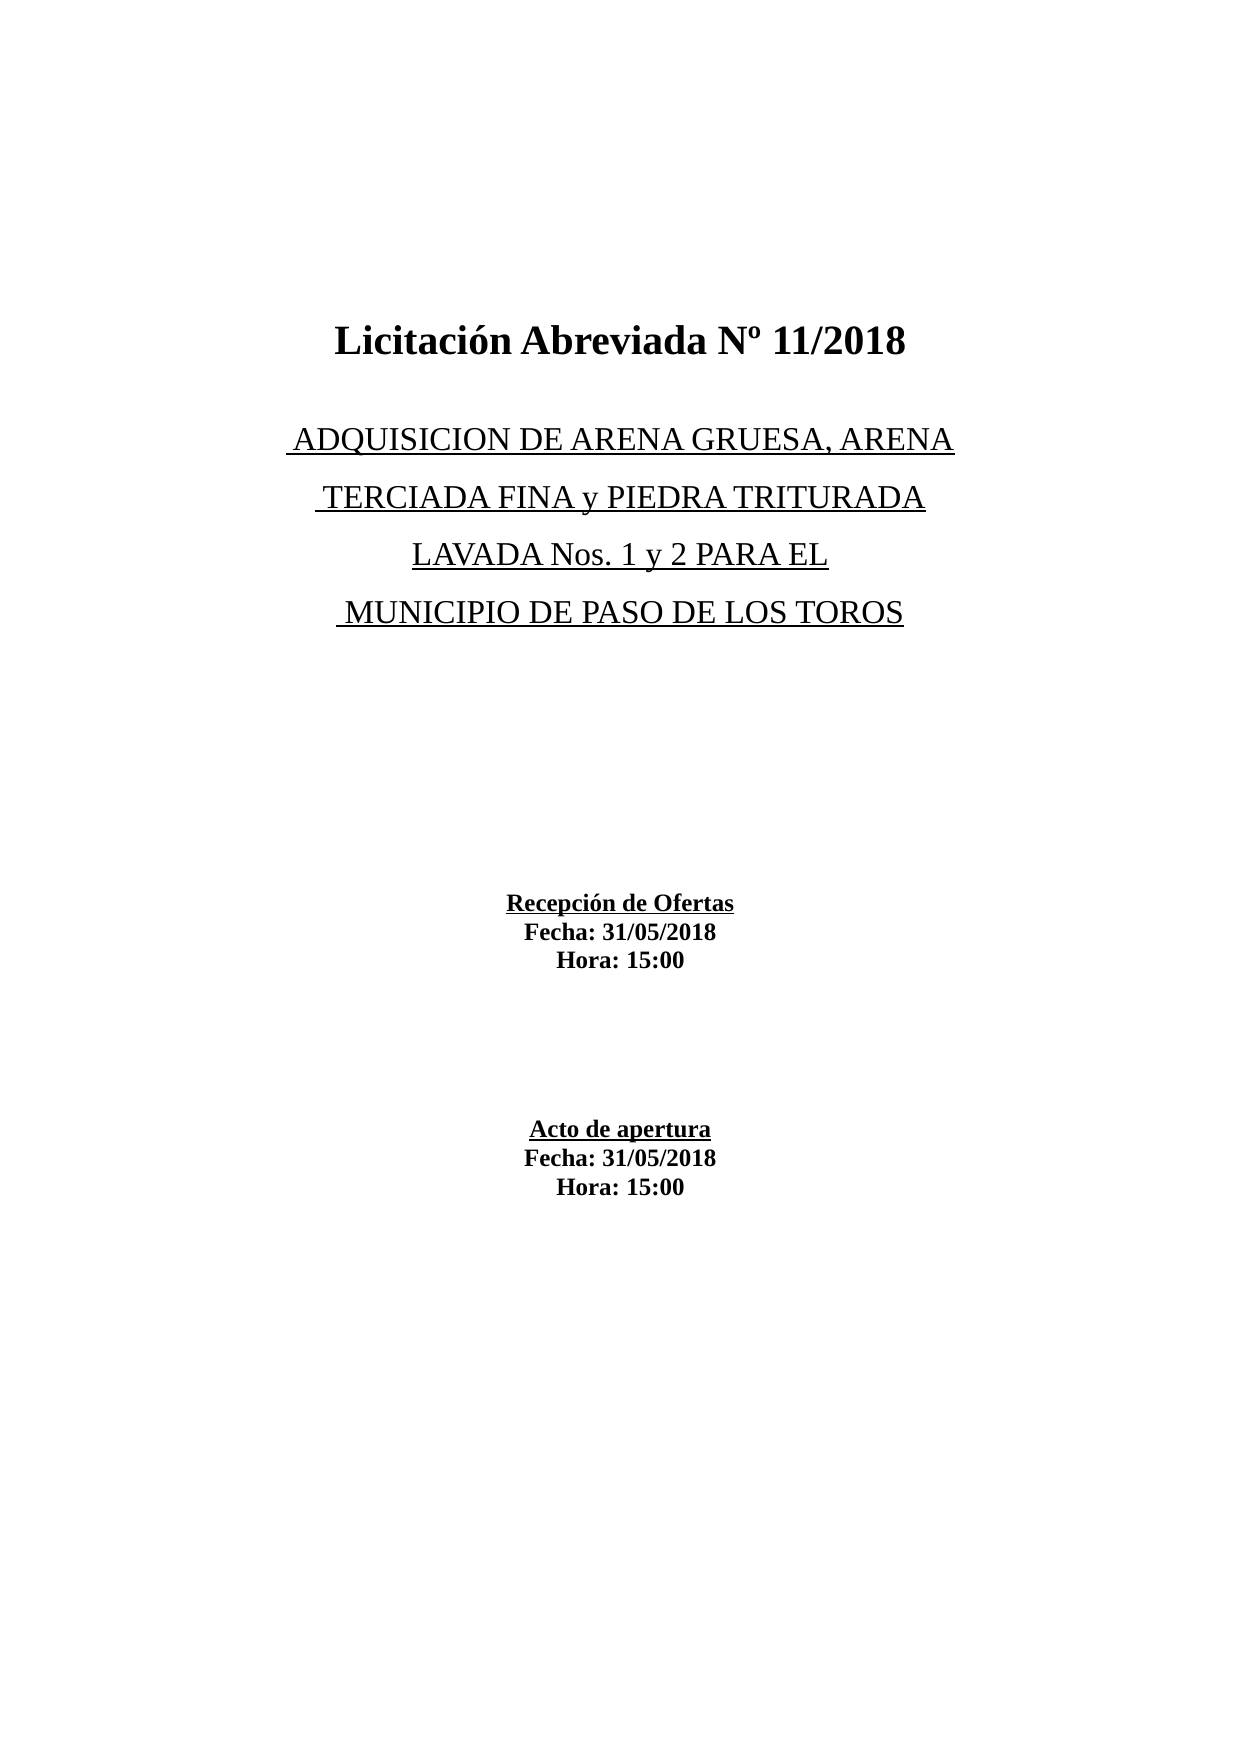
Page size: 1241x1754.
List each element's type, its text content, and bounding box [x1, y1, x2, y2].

text Licitación Abreviada Nº 11/2018 [177, 316, 1063, 364]
text TERCIADA FINA y PIEDRA TRITURADA [177, 477, 1063, 516]
text MUNICIPIO DE PASO DE LOS TOROS [177, 592, 1063, 631]
text Hora: 15:00 [177, 1172, 1063, 1200]
text Hora: 15:00 [177, 945, 1063, 974]
text Fecha: 31/05/2018 [177, 1143, 1063, 1172]
text Fecha: 31/05/2018 [177, 917, 1063, 945]
text LAVADA Nos. 1 y 2 PARA EL [177, 535, 1063, 573]
text Recepción de Ofertas [177, 888, 1063, 917]
text Acto de apertura [177, 1114, 1063, 1143]
text ADQUISICION DE ARENA GRUESA, ARENA [177, 420, 1063, 458]
